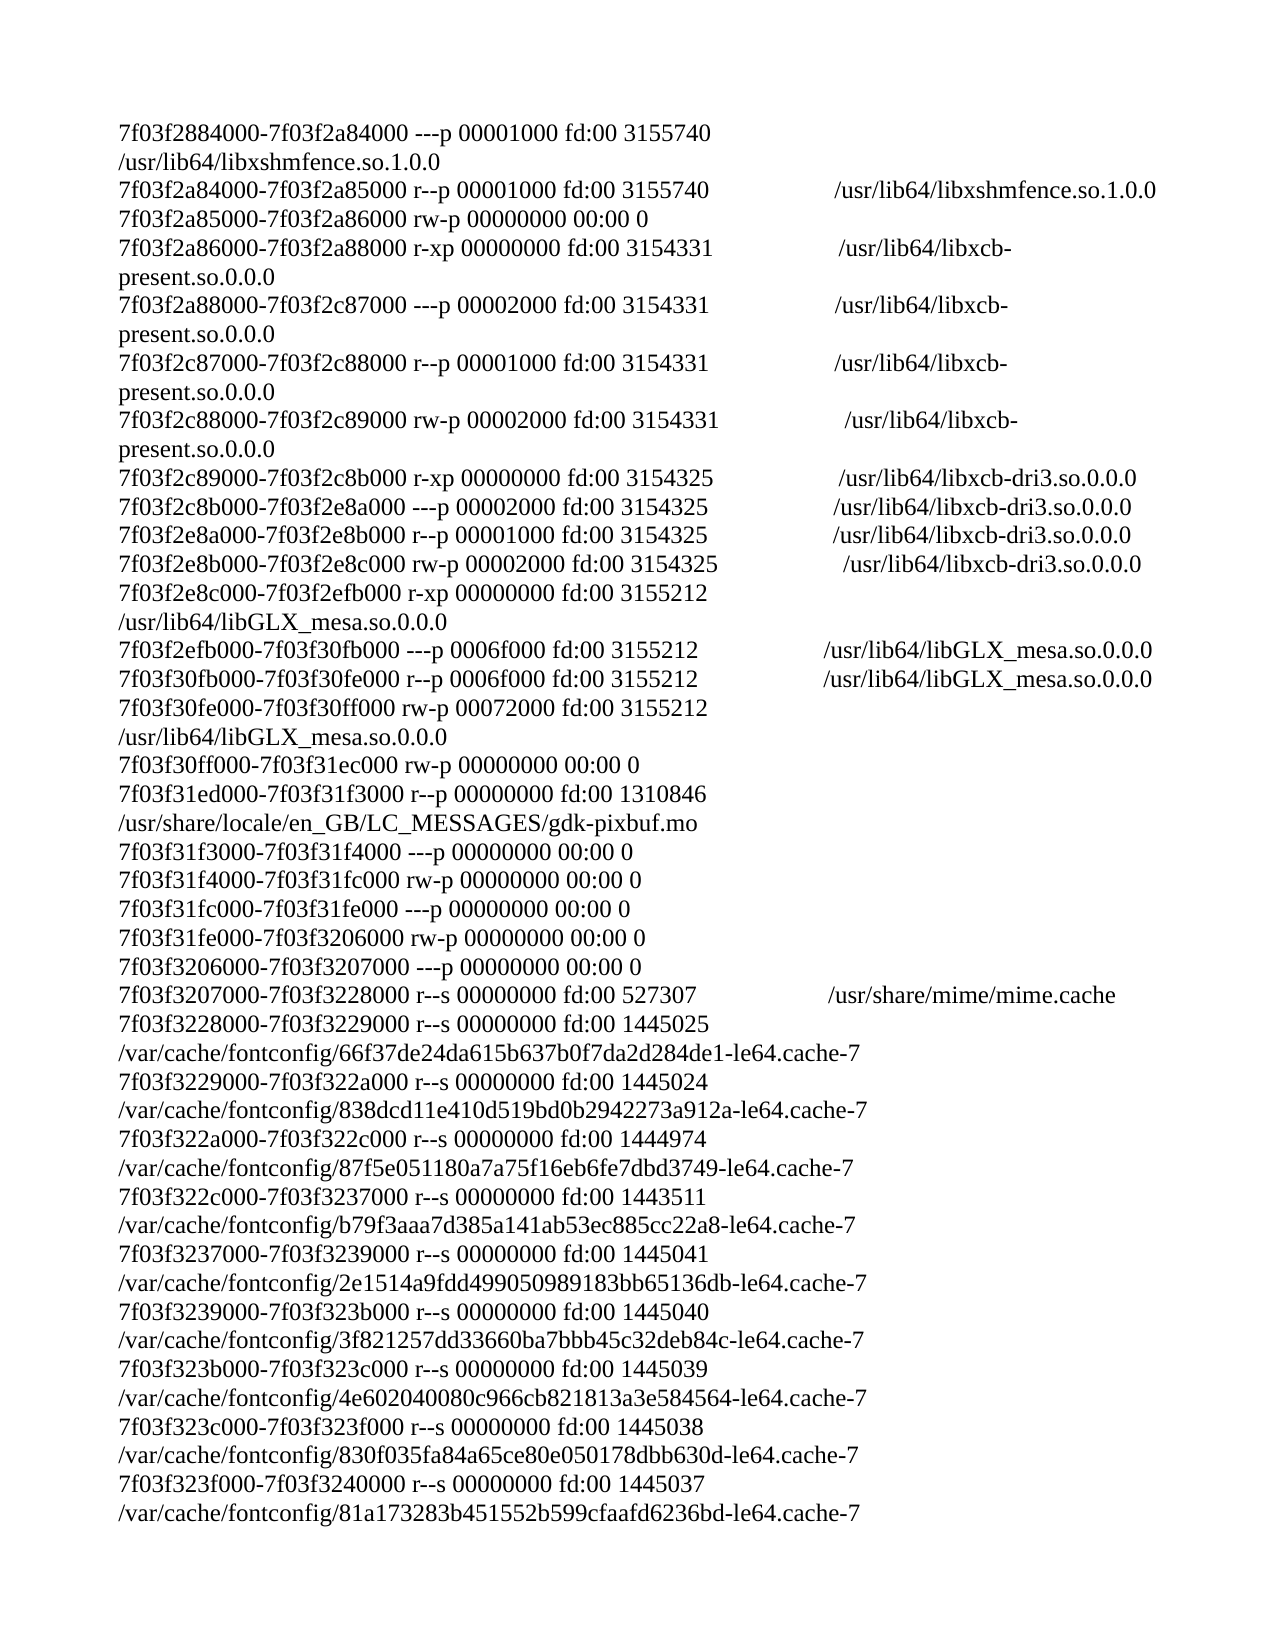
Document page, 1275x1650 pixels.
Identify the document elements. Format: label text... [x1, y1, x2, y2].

text 7f03f323b000-7f03f323c000 r--s 00000000 fd:00 1445039 /var/cache/fontconfig/4e602040080c966cb821813a3e584564-le64.cache-7 [118, 1354, 1157, 1412]
text 7f03f3206000-7f03f3207000 ---p 00000000 00:00 0 [118, 952, 1157, 981]
text 7f03f2c89000-7f03f2c8b000 r-xp 00000000 fd:00 3154325 /usr/lib64/libxcb-dri3.so.0.0.0 [118, 463, 1157, 492]
text 7f03f2a84000-7f03f2a85000 r--p 00001000 fd:00 3155740 /usr/lib64/libxshmfence.so.1.0.0 [118, 176, 1157, 204]
text 7f03f2a88000-7f03f2c87000 ---p 00002000 fd:00 3154331 /usr/lib64/libxcb-present.so.0.0.0 [118, 291, 1157, 348]
text 7f03f3239000-7f03f323b000 r--s 00000000 fd:00 1445040 /var/cache/fontconfig/3f821257dd33660ba7bbb45c32deb84c-le64.cache-7 [118, 1297, 1157, 1354]
text 7f03f30fb000-7f03f30fe000 r--p 0006f000 fd:00 3155212 /usr/lib64/libGLX_mesa.so.0.0.0 [118, 664, 1157, 693]
text 7f03f322a000-7f03f322c000 r--s 00000000 fd:00 1444974 /var/cache/fontconfig/87f5e051180a7a75f16eb6fe7dbd3749-le64.cache-7 [118, 1124, 1157, 1182]
text 7f03f2e8a000-7f03f2e8b000 r--p 00001000 fd:00 3154325 /usr/lib64/libxcb-dri3.so.0.0.0 [118, 521, 1157, 549]
text 7f03f31fe000-7f03f3206000 rw-p 00000000 00:00 0 [118, 923, 1157, 952]
text 7f03f3207000-7f03f3228000 r--s 00000000 fd:00 527307 /usr/share/mime/mime.cache [118, 981, 1157, 1009]
text 7f03f31fc000-7f03f31fe000 ---p 00000000 00:00 0 [118, 894, 1157, 923]
text 7f03f2c87000-7f03f2c88000 r--p 00001000 fd:00 3154331 /usr/lib64/libxcb-present.so.0.0.0 [118, 348, 1157, 406]
text 7f03f31ed000-7f03f31f3000 r--p 00000000 fd:00 1310846 /usr/share/locale/en_GB/LC_MESSAGES/gdk-pixbuf.mo [118, 779, 1157, 837]
text 7f03f322c000-7f03f3237000 r--s 00000000 fd:00 1443511 /var/cache/fontconfig/b79f3aaa7d385a141ab53ec885cc22a8-le64.cache-7 [118, 1182, 1157, 1239]
text 7f03f3237000-7f03f3239000 r--s 00000000 fd:00 1445041 /var/cache/fontconfig/2e1514a9fdd499050989183bb65136db-le64.cache-7 [118, 1239, 1157, 1297]
text 7f03f31f3000-7f03f31f4000 ---p 00000000 00:00 0 [118, 837, 1157, 866]
text 7f03f2e8c000-7f03f2efb000 r-xp 00000000 fd:00 3155212 /usr/lib64/libGLX_mesa.so.0.0.0 [118, 578, 1157, 636]
text 7f03f2e8b000-7f03f2e8c000 rw-p 00002000 fd:00 3154325 /usr/lib64/libxcb-dri3.so.0.0.0 [118, 549, 1157, 578]
text 7f03f30fe000-7f03f30ff000 rw-p 00072000 fd:00 3155212 /usr/lib64/libGLX_mesa.so.0.0.0 [118, 693, 1157, 751]
text 7f03f323f000-7f03f3240000 r--s 00000000 fd:00 1445037 /var/cache/fontconfig/81a173283b451552b599cfaafd6236bd-le64.cache-7 [118, 1469, 1157, 1527]
text 7f03f2a86000-7f03f2a88000 r-xp 00000000 fd:00 3154331 /usr/lib64/libxcb-present.so.0.0.0 [118, 233, 1157, 291]
text 7f03f31f4000-7f03f31fc000 rw-p 00000000 00:00 0 [118, 866, 1157, 894]
text 7f03f3229000-7f03f322a000 r--s 00000000 fd:00 1445024 /var/cache/fontconfig/838dcd11e410d519bd0b2942273a912a-le64.cache-7 [118, 1067, 1157, 1124]
text 7f03f2884000-7f03f2a84000 ---p 00001000 fd:00 3155740 /usr/lib64/libxshmfence.so.1.0.0 [118, 118, 1157, 176]
text 7f03f2c88000-7f03f2c89000 rw-p 00002000 fd:00 3154331 /usr/lib64/libxcb-present.so.0.0.0 [118, 406, 1157, 463]
text 7f03f2efb000-7f03f30fb000 ---p 0006f000 fd:00 3155212 /usr/lib64/libGLX_mesa.so.0.0.0 [118, 636, 1157, 664]
text 7f03f30ff000-7f03f31ec000 rw-p 00000000 00:00 0 [118, 751, 1157, 779]
text 7f03f323c000-7f03f323f000 r--s 00000000 fd:00 1445038 /var/cache/fontconfig/830f035fa84a65ce80e050178dbb630d-le64.cache-7 [118, 1412, 1157, 1469]
text 7f03f3228000-7f03f3229000 r--s 00000000 fd:00 1445025 /var/cache/fontconfig/66f37de24da615b637b0f7da2d284de1-le64.cache-7 [118, 1009, 1157, 1067]
text 7f03f2a85000-7f03f2a86000 rw-p 00000000 00:00 0 [118, 204, 1157, 233]
text 7f03f2c8b000-7f03f2e8a000 ---p 00002000 fd:00 3154325 /usr/lib64/libxcb-dri3.so.0.0.0 [118, 492, 1157, 521]
